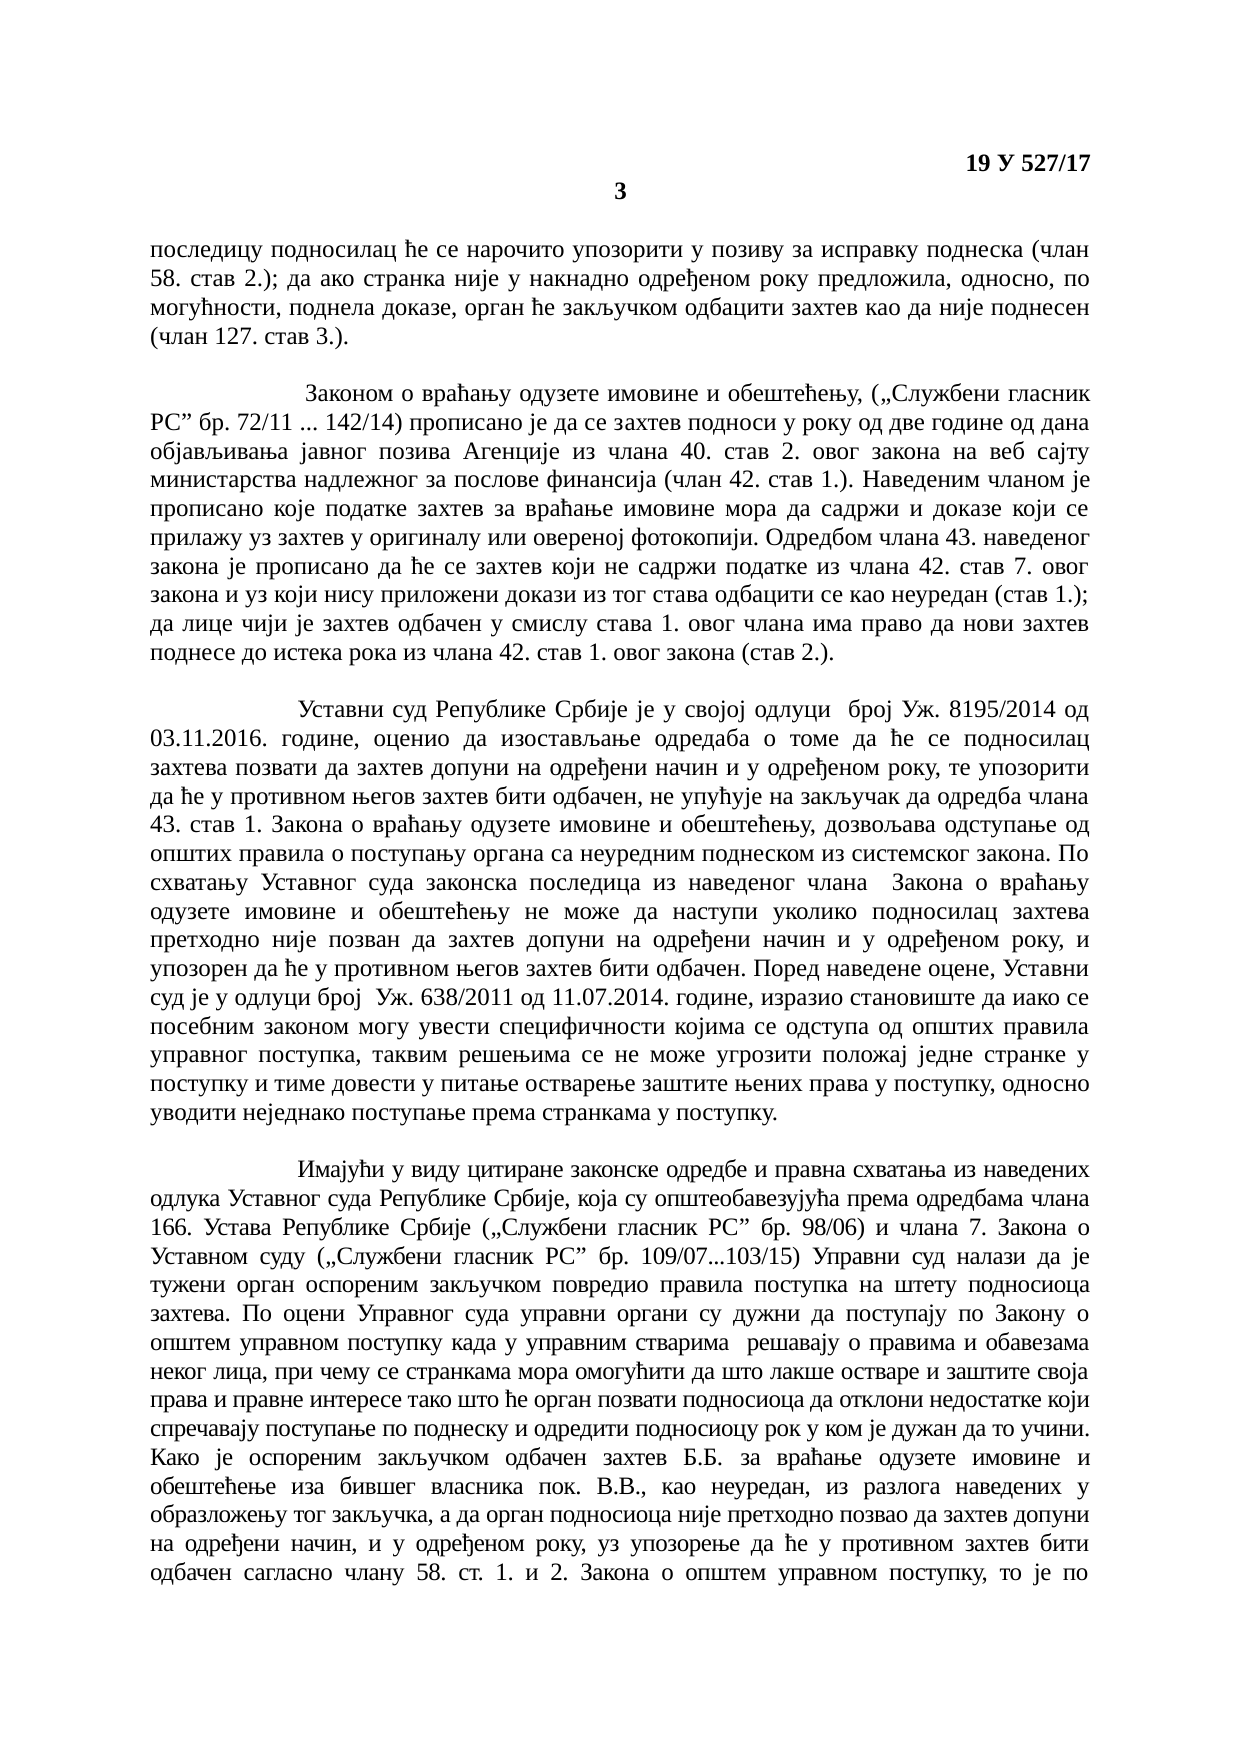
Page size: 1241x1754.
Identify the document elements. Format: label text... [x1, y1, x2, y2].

text Имајући у виду цитиране законске одредбе и правна схватања из наведених одлука Уставног суда Републике Србије, која су општеобавезујућа према одредбама члана 166. Устава Републике Србије („Службени гласник РС” бр. 98/06) и члана 7. Закона о Уставном суду („Службени гласник РС” бр. 109/07...103/15) Управни суд налази да је тужени орган оспореним закључком повредио правила поступка на штету подносиоца захтева. По оцени Управног суда управни органи су дужни да поступају по Закону о општем управном поступку када у управним стварима решавају о правима и обавезама неког лица, при чему се странкама мора омогућити да што лакше остваре и заштите своја права и правне интересе тако што ће орган позвати подносиоца да отклони недостатке који спречавају поступање по поднеску и одредити подносиоцу рок у ком је дужан да то учини. Како је оспореним закључком одбачен захтев Б.Б. за враћање одузете имовине и обештећење иза бившег власника пок. В.В., као неуредан, из разлога наведених у образложењу тог закључка, а да орган подносиоца није претходно позвао да захтев допуни на одређени начин, и у одређеном року, уз упозорење да ће у противном захтев бити одбачен сагласно члану 58. ст. 1. и 2. Закона о општем управном поступку, то је по [150, 1154, 1091, 1586]
text Законом о враћању одузете имовине и обештећењу, („Службени гласник РС” бр. 72/11 ... 142/14) прописано је да се захтев подноси у року од две године од дана објављивања јавног позива Агенције из члана 40. став 2. овог закона на веб сајту министарства надлежног за послове финансија (члан 42. став 1.). Наведеним чланом је прописано које податке захтев за враћање имовине мора да садржи и доказе који се прилажу уз захтев у оригиналу или овереној фотокопији. Одредбом члана 43. наведеног закона је прописано да ће се захтев који не садржи податке из члана 42. став 7. овог закона и уз који нису приложени докази из тог става одбацити се као неуредан (став 1.); да лице чији је захтев одбачен у смислу става 1. овог члана има право да нови захтев поднесе до истека рока из члана 42. став 1. овог закона (став 2.). [150, 378, 1091, 666]
text Уставни суд Републике Србије је у својој одлуци број Уж. 8195/2014 од 03.11.2016. године, оценио да изостављање одредаба о томе да ће се подносилац захтева позвати да захтев допуни на одређени начин и у одређеном року, те упозорити да ће у противном његов захтев бити одбачен, не упућује на закључак да одредба члана 43. став 1. Закона о враћању одузете имовине и обештећењу, дозвољава одступање од општих правила о поступању органа са неуредним поднеском из системског закона. По схватању Уставног суда законска последица из наведеног члана Закона о враћању одузете имовине и обештећењу не може да наступи уколико подносилац захтева претходно није позван да захтев допуни на одређени начин и у одређеном року, и упозорен да ће у противном његов захтев бити одбачен. Поред наведене оцене, Уставни суд је у одлуци број Уж. 638/2011 од 11.07.2014. године, изразио становиште да иако се посебним законом могу увести специфичности којима се одступа од општих правила управног поступка, таквим решењима се не може угрозити положај једне странке у поступку и тиме довести у питање остварење заштите њених права у поступку, односно уводити неједнако поступање према странкама у поступку. [150, 694, 1091, 1126]
text последицу подносилац ће се нарочито упозорити у позиву за исправку поднеска (члан 58. став 2.); да ако странка није у накнадно одређеном року предложила, односно, по могућности, поднела доказе, орган ће закључком одбацити захтев као да није поднесен (члан 127. став 3.). [150, 234, 1091, 349]
